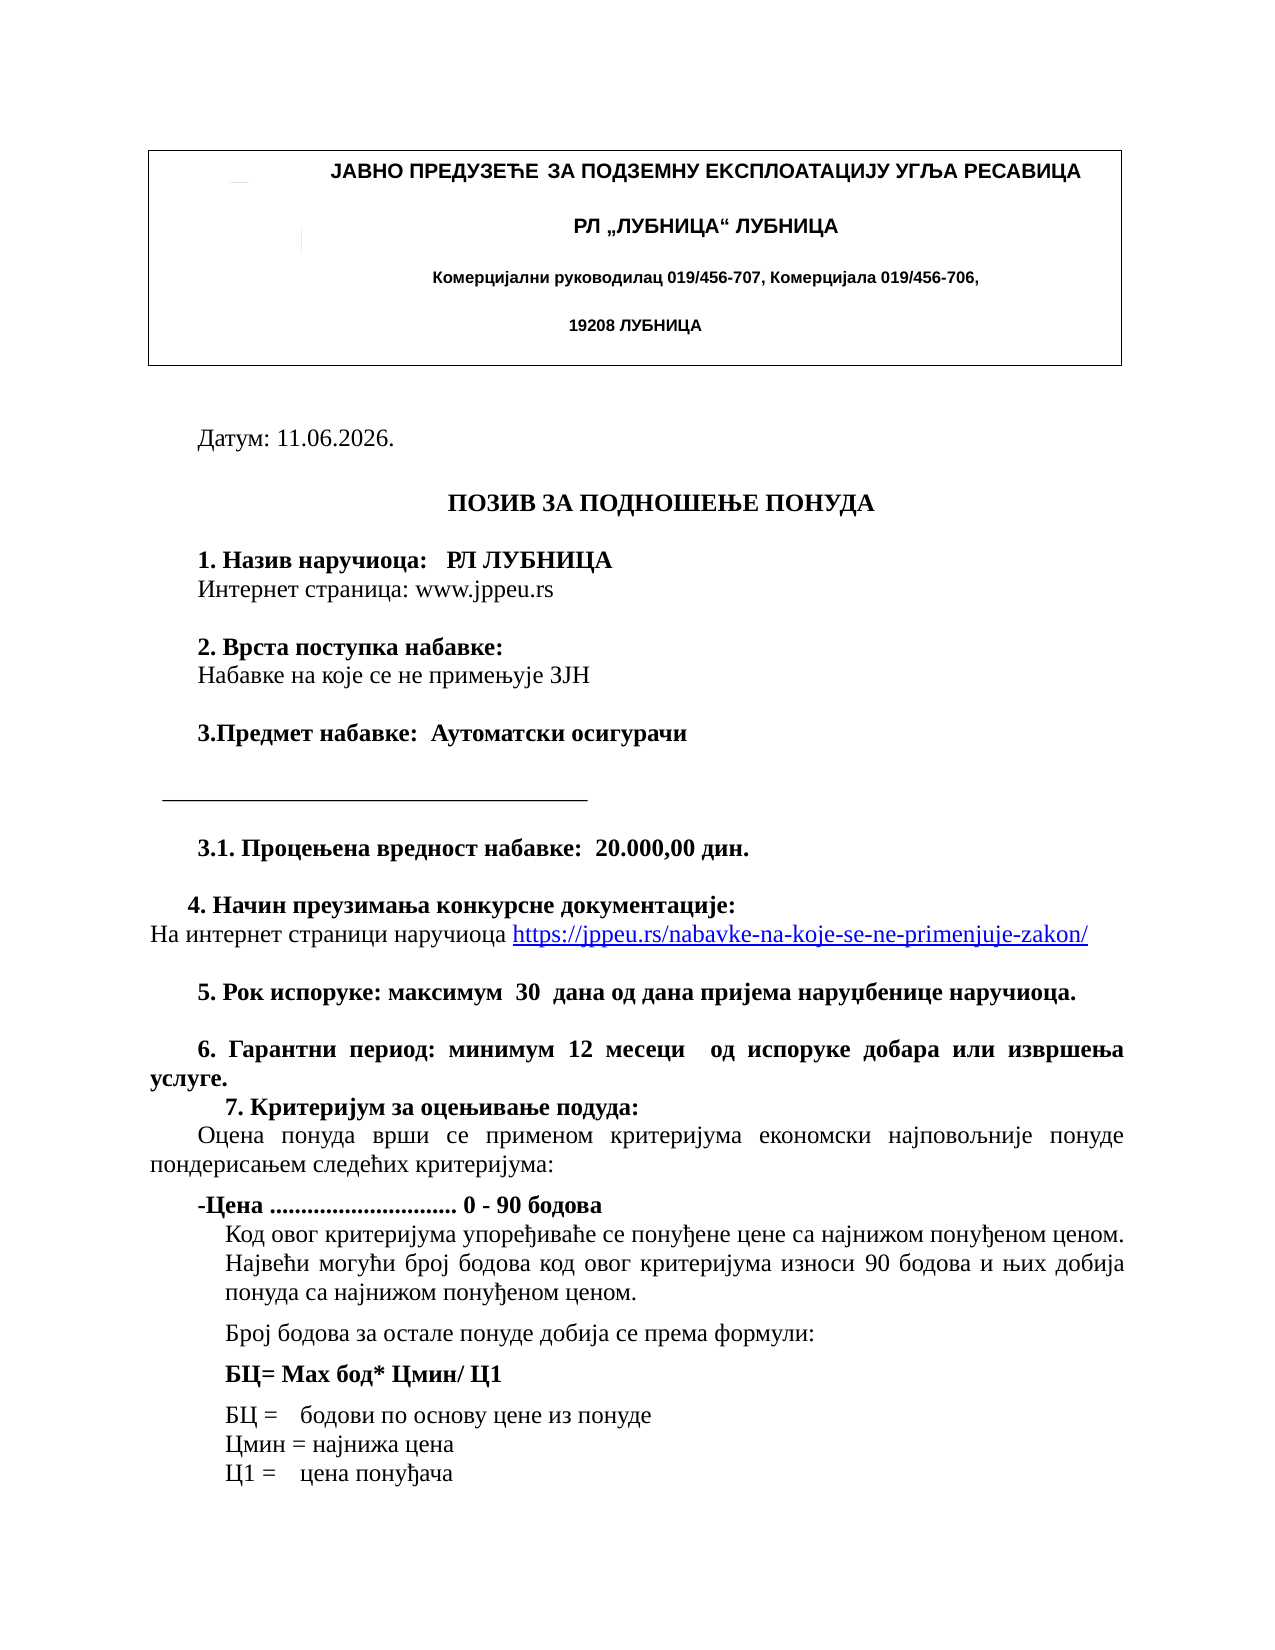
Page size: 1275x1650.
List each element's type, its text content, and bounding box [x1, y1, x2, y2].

text Код овог критеријума упоређиваће се понуђене цене са најнижом понуђеном ценом. Највећи могући број бодова код овог критеријума износи 90 бодова и њих добија понуда са најнижом понуђеном ценом. [225, 1219, 1125, 1306]
text ПОЗИВ ЗА ПОДНОШЕЊЕ ПОНУДА [150, 488, 1125, 517]
text На интернет страници наручиоца https://jppeu.rs/nabavke-na-koje-se-ne-primenjuje-zakon/ [150, 919, 1125, 948]
text 3.1. Процењена вредност набавке: 20.000,00 дин. [150, 833, 1125, 862]
text Број бодова за остале понуде добија се према формули: [225, 1318, 1125, 1347]
text Оцена понуда врши се применом критеријума економски најповољније понуде пондерисањем следећих критеријума: [150, 1121, 1125, 1178]
text 7. Критеријум за оцењивање подуда: [150, 1092, 1125, 1121]
text Интернет страница: www.jppeu.rs [150, 574, 1125, 603]
table_header ЈАВНО ПРЕДУЗЕЋЕ ЗА ПОДЗЕМНУ EKСПЛОАТАЦИЈУ УГЉА РЕСАВИЦА РЛ „ЛУБНИЦА“ ЛУБНИЦА Комерцијални руководилац 019/456-707, Комерцијала 019/456-706, 19208 ЛУБНИЦА [149, 151, 1121, 365]
text Цмин = најнижа цена [225, 1429, 1125, 1458]
text 6. Гарантни период: минимум 12 месеци од испоруке добара или извршења услуге. [150, 1034, 1125, 1092]
text Датум: 11.06.2026. [150, 423, 1125, 452]
text 1. Назив наручиоца: РЛ ЛУБНИЦА [150, 546, 1125, 574]
text 3.Предмет набавке: Аутоматски осигурачи [150, 718, 1125, 747]
text Набавке на које се не примењује ЗЈН [150, 661, 1125, 689]
text -Цена .............................. 0 - 90 бодова [150, 1191, 1125, 1219]
text 5. Рок испоруке: максимум 30 дана од дана пријема наруџбенице наручиоца. [150, 977, 1125, 1006]
text 2. Врста поступка набавке: [150, 632, 1125, 661]
text 4. Начин преузимања конкурсне документације: [150, 891, 1125, 919]
text Ц1 = цена понуђача [225, 1458, 1125, 1487]
text __________________________________ [150, 776, 1125, 804]
text БЦ= Маx бод* Цмин/ Ц1 [225, 1359, 1125, 1388]
text БЦ = бодови по основу цене из понуде [225, 1401, 1125, 1429]
